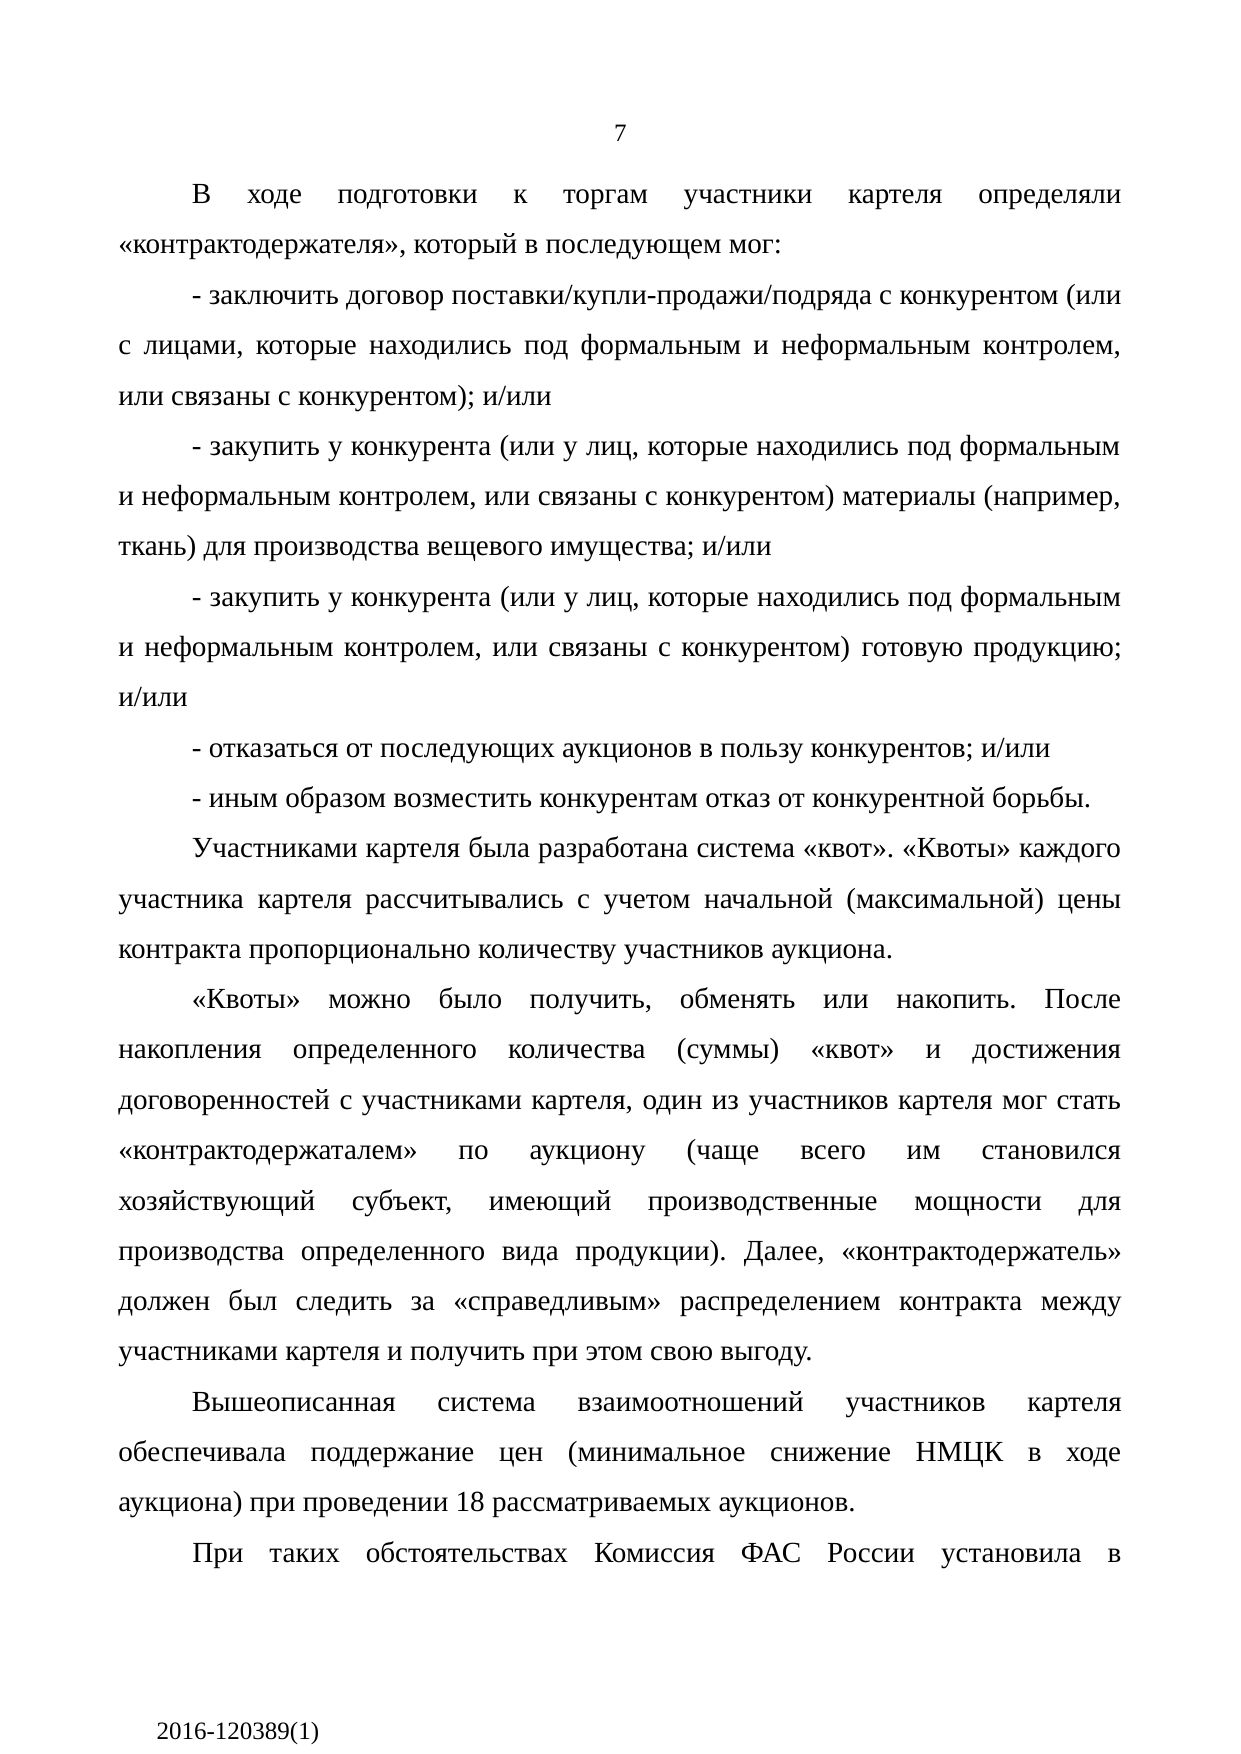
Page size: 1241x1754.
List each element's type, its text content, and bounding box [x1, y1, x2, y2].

text Вышеописанная система взаимоотношений участников картеля обеспечивала поддержание цен (минимальное снижение НМЦК в ходе аукциона) при проведении 18 рассматриваемых аукционов. [118, 1384, 1122, 1518]
text - закупить у конкурента (или у лиц, которые находились под формальным и неформальным контролем, или связаны с конкурентом) материалы (например, ткань) для производства вещевого имущества; и/или [118, 428, 1122, 562]
text - иным образом возместить конкурентам отказ от конкурентной борьбы. [118, 780, 1122, 814]
text «Квоты» можно было получить, обменять или накопить. После накопления определенного количества (суммы) «квот» и достижения договоренностей с участниками картеля, один из участников картеля мог стать «контрактодержаталем» по аукциону (чаще всего им становился хозяйствующий субъект, имеющий производственные мощности для производства определенного вида продукции). Далее, «контрактодержатель» должен был следить за «справедливым» распределением контракта между участниками картеля и получить при этом свою выгоду. [118, 981, 1122, 1367]
text - закупить у конкурента (или у лиц, которые находились под формальным и неформальным контролем, или связаны с конкурентом) готовую продукцию; и/или [118, 579, 1122, 713]
text Участниками картеля была разработана система «квот». «Квоты» каждого участника картеля рассчитывались с учетом начальной (максимальной) цены контракта пропорционально количеству участников аукциона. [118, 830, 1122, 964]
text - отказаться от последующих аукционов в пользу конкурентов; и/или [118, 730, 1122, 763]
text При таких обстоятельствах Комиссия ФАС России установила в [118, 1535, 1122, 1568]
text - заключить договор поставки/купли-продажи/подряда с конкурентом (или с лицами, которые находились под формальным и неформальным контролем, или связаны с конкурентом); и/или [118, 277, 1122, 411]
text В ходе подготовки к торгам участники картеля определяли «контрактодержателя», который в последующем мог: [118, 176, 1122, 260]
